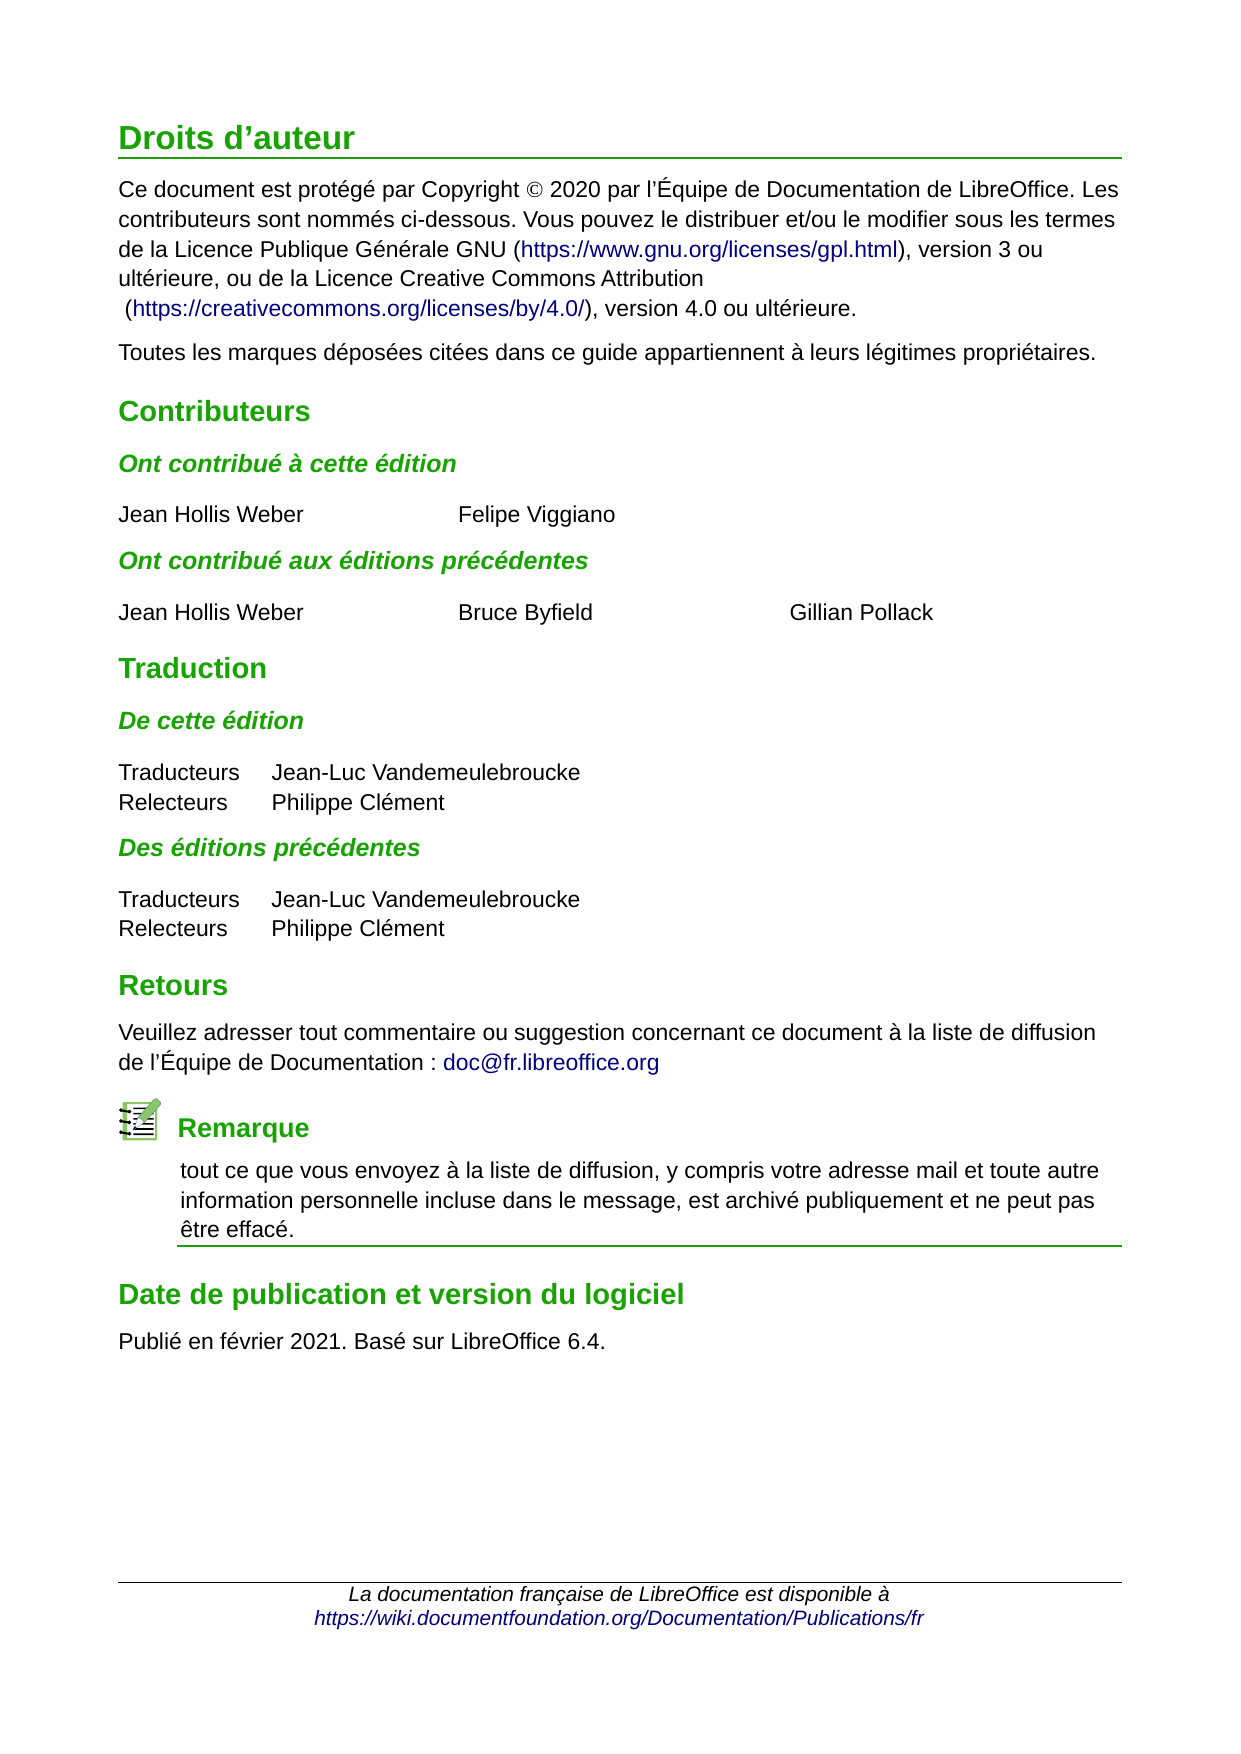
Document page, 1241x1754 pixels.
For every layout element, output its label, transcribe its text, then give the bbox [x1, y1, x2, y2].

table_header Gillian Pollack [789, 596, 1122, 625]
text Publié en février 2021. Basé sur LibreOffice 6.4. [118, 1325, 1122, 1354]
table_header [862, 756, 1122, 785]
text Ont contribué aux éditions précédentes [118, 546, 1122, 575]
table_header Traducteurs [118, 756, 271, 785]
table_cell [803, 912, 1122, 942]
table_cell Relecteurs [118, 912, 271, 942]
text Des éditions précédentes [118, 832, 1122, 862]
table_header Jean Hollis Weber [118, 498, 458, 528]
table_header Bruce Byfield [458, 596, 789, 625]
text Ce document est protégé par Copyright © 2020 par l’Équipe de Documentation de LibreOffice. Les contributeurs sont nommés ci-dessous. Vous pouvez le distribuer et/ou le modifier sous les termes de la Licence Publique Générale GNU (https://www.gnu.org/licenses/gpl.html), version 3 ou ultérieure, ou de la Licence Creative Commons Attribution (https://creativecommons.org/licenses/by/4.0/), version 4.0 ou ultérieure. [118, 173, 1122, 321]
table_header [603, 883, 803, 912]
table_cell [603, 912, 803, 942]
table_cell Philippe Clément [271, 912, 603, 942]
text Veuillez adresser tout commentaire ou suggestion concernant ce document à la liste de diffusion de l’Équipe de Documentation : doc@fr.libreoffice.org [118, 1016, 1122, 1075]
table_cell Relecteurs [118, 785, 271, 815]
table_cell Philippe Clément [271, 785, 602, 815]
table_header Jean-Luc Vandemeulebroucke [271, 883, 603, 912]
table_header Jean Hollis Weber [118, 596, 458, 625]
table_header Jean-Luc Vandemeulebroucke [271, 756, 602, 785]
text Ont contribué à cette édition [118, 448, 1122, 478]
text Contributeurs [118, 394, 1122, 428]
list Remarque [118, 1097, 1122, 1144]
table_header [602, 756, 862, 785]
table_cell [602, 785, 862, 815]
table_cell [862, 785, 1122, 815]
text Toutes les marques déposées citées dans ce guide appartiennent à leurs légitimes propriétaires. [118, 335, 1122, 365]
text Traduction [118, 652, 1122, 685]
table_header [803, 883, 1122, 912]
text Date de publication et version du logiciel [118, 1277, 1122, 1310]
table_header Felipe Viggiano [458, 498, 789, 528]
text Retours [118, 968, 1122, 1002]
text tout ce que vous envoyez à la liste de diffusion, y compris votre adresse mail et toute autre information personnelle incluse dans le message, est archivé publiquement et ne peut pas être effacé. [177, 1151, 1122, 1245]
text De cette édition [118, 706, 1122, 735]
text Droits d’auteur [118, 118, 1122, 157]
table_header Traducteurs [118, 883, 271, 912]
table_header [789, 498, 1122, 528]
